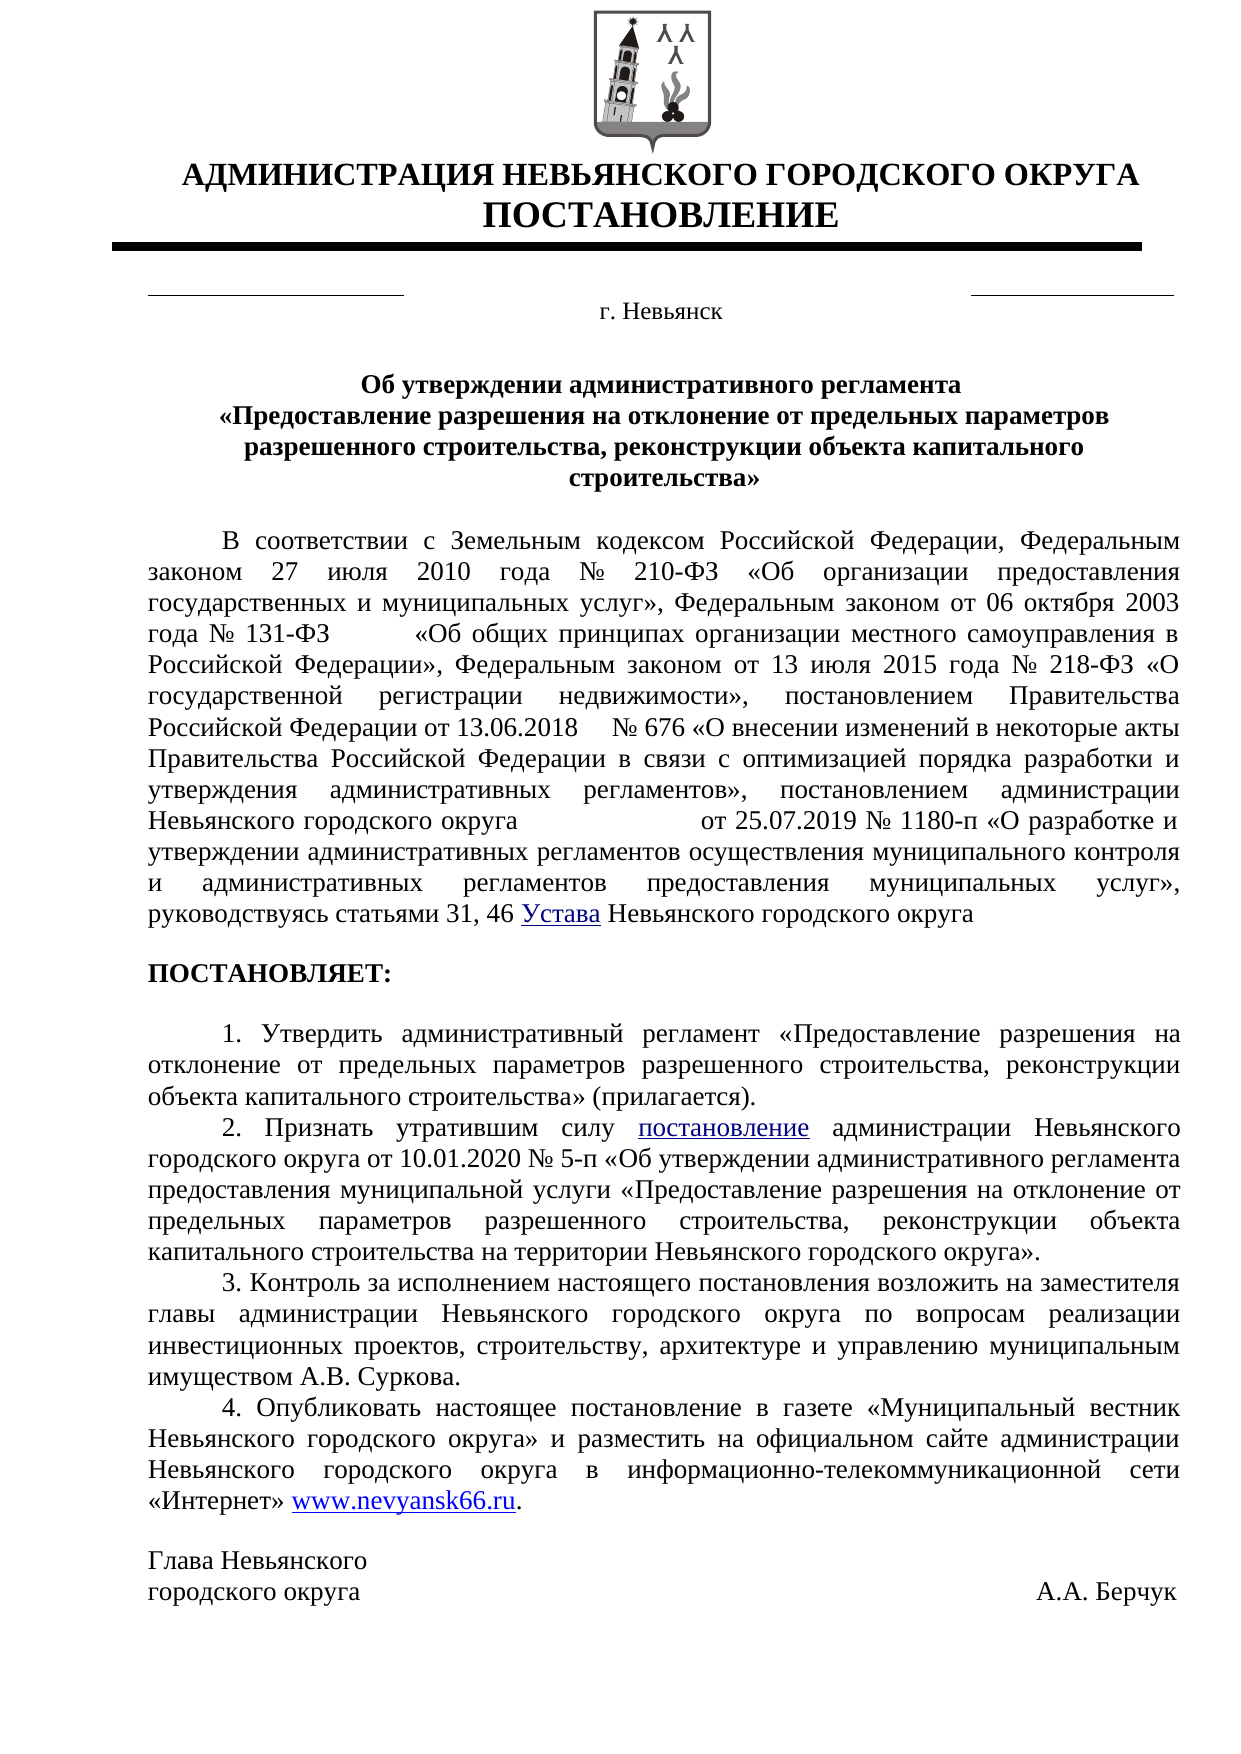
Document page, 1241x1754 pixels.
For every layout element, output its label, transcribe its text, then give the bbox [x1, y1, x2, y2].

table_cell [1119, 243, 1174, 295]
text ПОСТАНОВЛЯЕТ: [148, 957, 1181, 988]
subtitle 4. Опубликовать настоящее постановление в газете «Муниципальный вестник Невьянского городского округа» и разместить на официальном сайте администрации Невьянского городского округа в информационно-телекоммуникационной сети «Интернет» www.nevyansk66.ru. [148, 1391, 1181, 1516]
table_cell [918, 251, 971, 295]
table_cell [971, 251, 1119, 295]
table_cell АДМИНИСТРАЦИЯ НЕВЬЯНСКОГО ГОРОДСКОГО ОКРУГА ПОСТАНОВЛЕНИЕ [148, 155, 1174, 242]
text Об утверждении административного регламента [148, 368, 1181, 399]
subtitle 2. Признать утратившим силу постановление администрации Невьянского городского округа от 10.01.2020 № 5-п «Об утверждении административного регламента предоставления муниципальной услуги «Предоставление разрешения на отклонение от предельных параметров разрешенного строительства, реконструкции объекта капитального строительства на территории Невьянского городского округа». [148, 1111, 1181, 1266]
text городского округа А.А. Берчук [148, 1576, 1181, 1607]
subtitle 1. Утвердить административный регламент «Предоставление разрешения на отклонение от предельных параметров разрешенного строительства, реконструкции объекта капитального строительства» (прилагается). [148, 1017, 1181, 1111]
text «Предоставление разрешения на отклонение от предельных параметров разрешенного строительства, реконструкции объекта капитального строительства» [148, 399, 1181, 493]
text В соответствии с Земельным кодексом Российской Федерации, Федеральным законом 27 июля 2010 года № 210-ФЗ «Об организации предоставления государственных и муниципальных услуг», Федеральным законом от 06 октября 2003 года № 131-ФЗ «Об общих принципах организации местного самоуправления в Российской Федерации», Федеральным законом от 13 июля 2015 года № 218-ФЗ «О государственной регистрации недвижимости», постановлением Правительства Российской Федерации от 13.06.2018 № 676 «О внесении изменений в некоторые акты Правительства Российской Федерации в связи с оптимизацией порядка разработки и утверждения административных регламентов», постановлением администрации Невьянского городского округа от 25.07.2019 № 1180-п «О разработке и утверждении административных регламентов осуществления муниципального контроля и административных регламентов предоставления муниципальных услуг», руководствуясь статьями 31, 46 Устава Невьянского городского округа [148, 524, 1181, 929]
subtitle 3. Контроль за исполнением настоящего постановления возложить на заместителя главы администрации Невьянского городского округа по вопросам реализации инвестиционных проектов, строительству, архитектуре и управлению муниципальным имуществом А.В. Суркова. [148, 1266, 1181, 1391]
table_cell [918, 295, 1174, 325]
text Глава Невьянского [148, 1544, 1181, 1576]
table_cell [661, 251, 918, 295]
table_cell г. Невьянск [404, 295, 918, 325]
table_cell [148, 296, 404, 325]
table_cell [148, 251, 404, 295]
table_header [148, 74, 1174, 155]
table_cell [404, 251, 661, 295]
